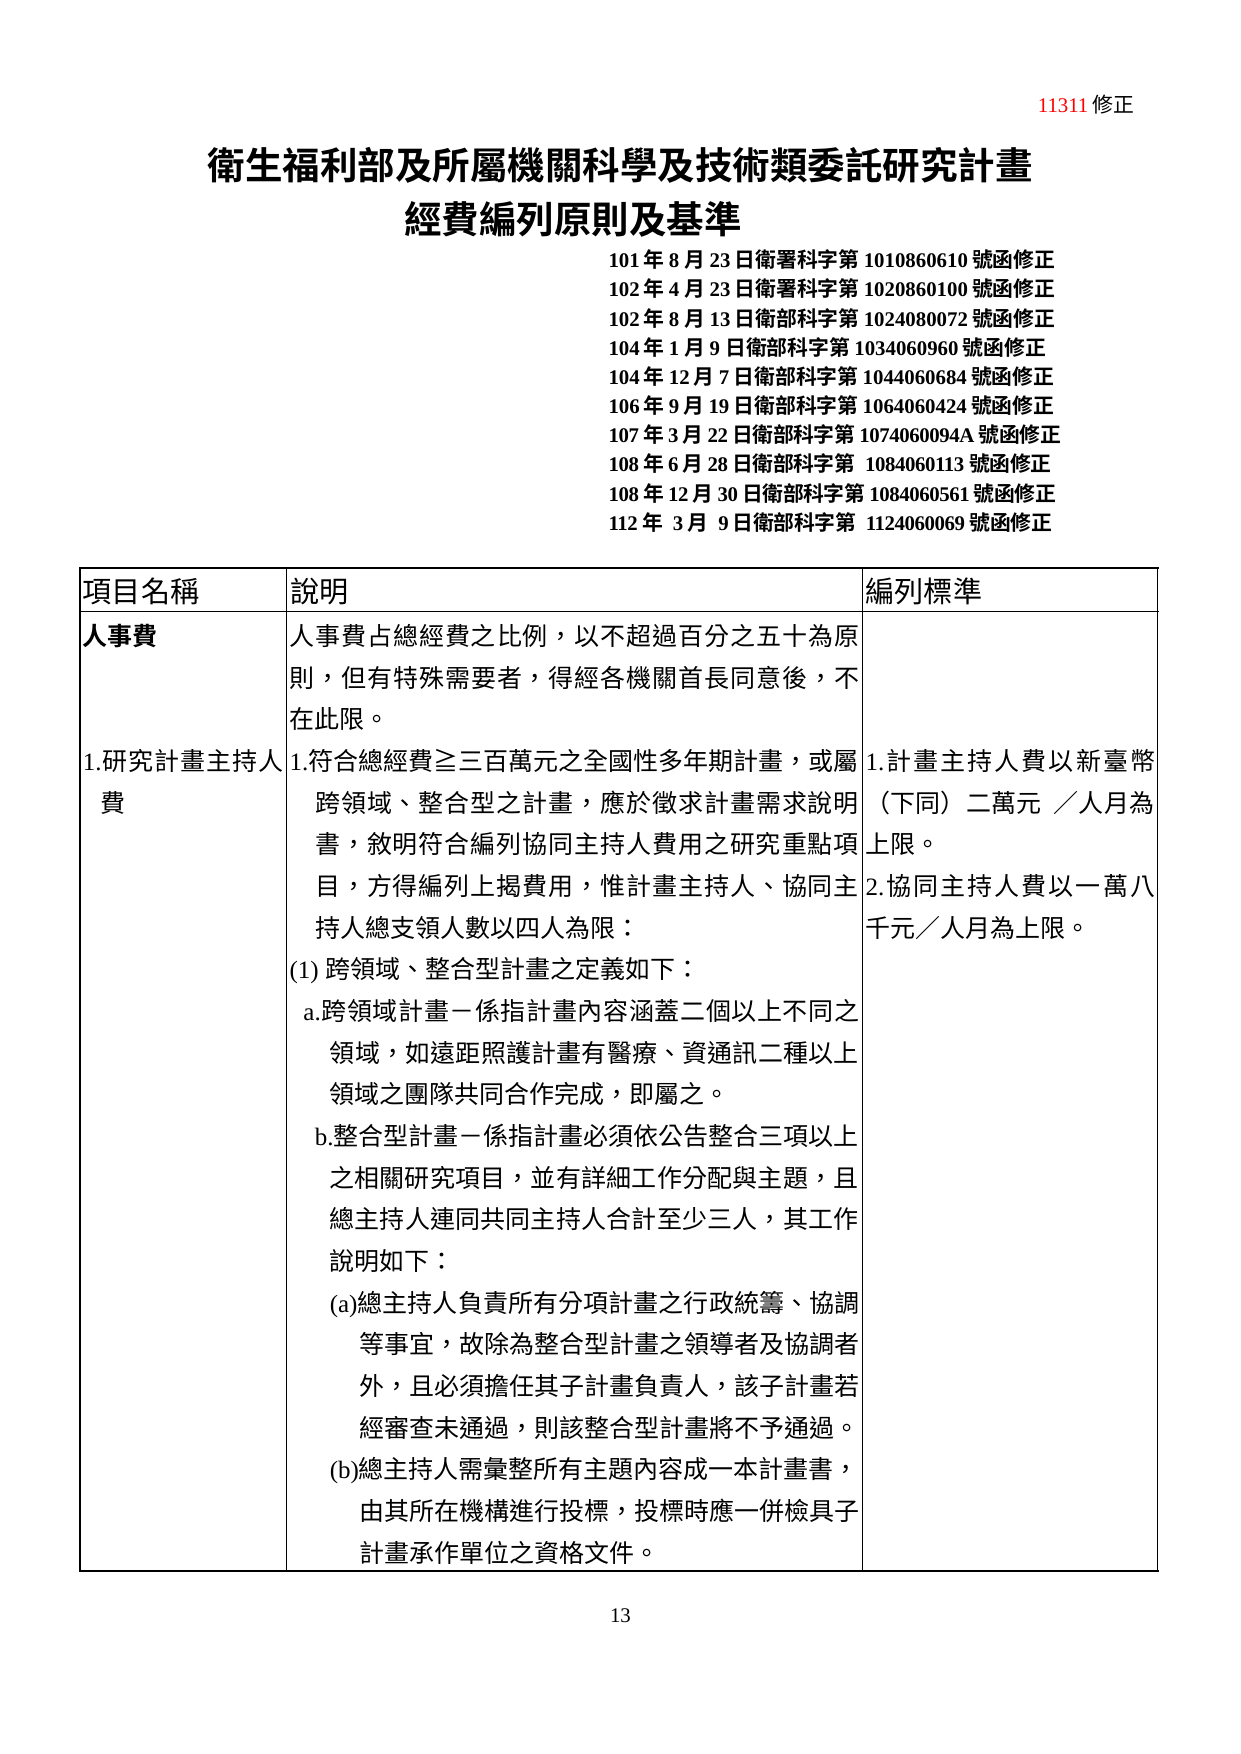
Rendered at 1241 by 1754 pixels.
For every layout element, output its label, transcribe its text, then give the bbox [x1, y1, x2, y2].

table_cell 人事費占總經費之比例，以不超過百分之五十為原則，但有特殊需要者，得經各機關首長同意後，不在此限。 1.符合總經費≧三百萬元之全國性多年期計畫，或屬跨領域、整合型之計畫，應於徵求計畫需求說明書，敘明符合編列協同主持人費用之研究重點項目，方得編列上揭費用，惟計畫主持人、協同主持人總支領人數以四人為限： (1) 跨領域、整合型計畫之定義如下： a.跨領域計畫－係指計畫內容涵蓋二個以上不同之領域，如遠距照護計畫有醫療、資通訊二種以上領域之團隊共同合作完成，即屬之。 b.整合型計畫－係指計畫必須依公告整合三項以上之相關研究項目，並有詳細工作分配與主題，且總主持人連同共同主持人合計至少三人，其工作說明如下： (a)總主持人負責所有分項計畫之行政統籌、協調等事宜，故除為整合型計畫之領導者及協調者外，且必須擔任其子計畫負責人，該子計畫若經審查未通過，則該整合型計畫將不予通過。 (b)總主持人需彙整所有主題內容成一本計畫書，由其所在機構進行投標，投標時應一併檢具子計畫承作單位之資格文件。 [287, 612, 862, 1570]
text 經費編列原則及基準 [106, 190, 1133, 244]
text 104年12月7日衛部科字第1044060684號函修正 [608, 361, 1092, 390]
text 108年12月30日衛部科字第1084060561號函修正 [608, 478, 1092, 507]
table_cell 1.計畫主持人費以新臺幣（下同）二萬元 ∕人月為上限。 2.協同主持人費以一萬八千元∕人月為上限。 [863, 612, 1157, 1570]
text 102年4 月23日衛署科字第1020860100號函修正 [608, 273, 1112, 303]
text 102年8 月13日衛部科字第1024080072號函修正 [608, 303, 1112, 332]
table_header 項目名稱 [81, 569, 286, 611]
text 101年8 月23日衛署科字第1010860610號函修正 [608, 244, 1112, 273]
text 107年3月22日衛部科字第1074060094A號函修正 [608, 419, 1092, 448]
table_header 說明 [287, 569, 862, 611]
text 104年1 月9 日衛部科字第1034060960號函修正 [608, 332, 1092, 361]
text 衛生福利部及所屬機關科學及技術類委託研究計畫 [106, 136, 1133, 190]
table_header 編列標準 [863, 569, 1157, 611]
text 112年 3月 9日衛部科字第 1124060069 號函修正 [608, 507, 1092, 536]
text 106年9月19日衛部科字第1064060424號函修正 [608, 390, 1092, 419]
text 108年6月28日衛部科字第 1084060113 號函修正 [608, 448, 1092, 478]
table_cell 人事費 1.研究計畫主持人費 [81, 612, 286, 1570]
